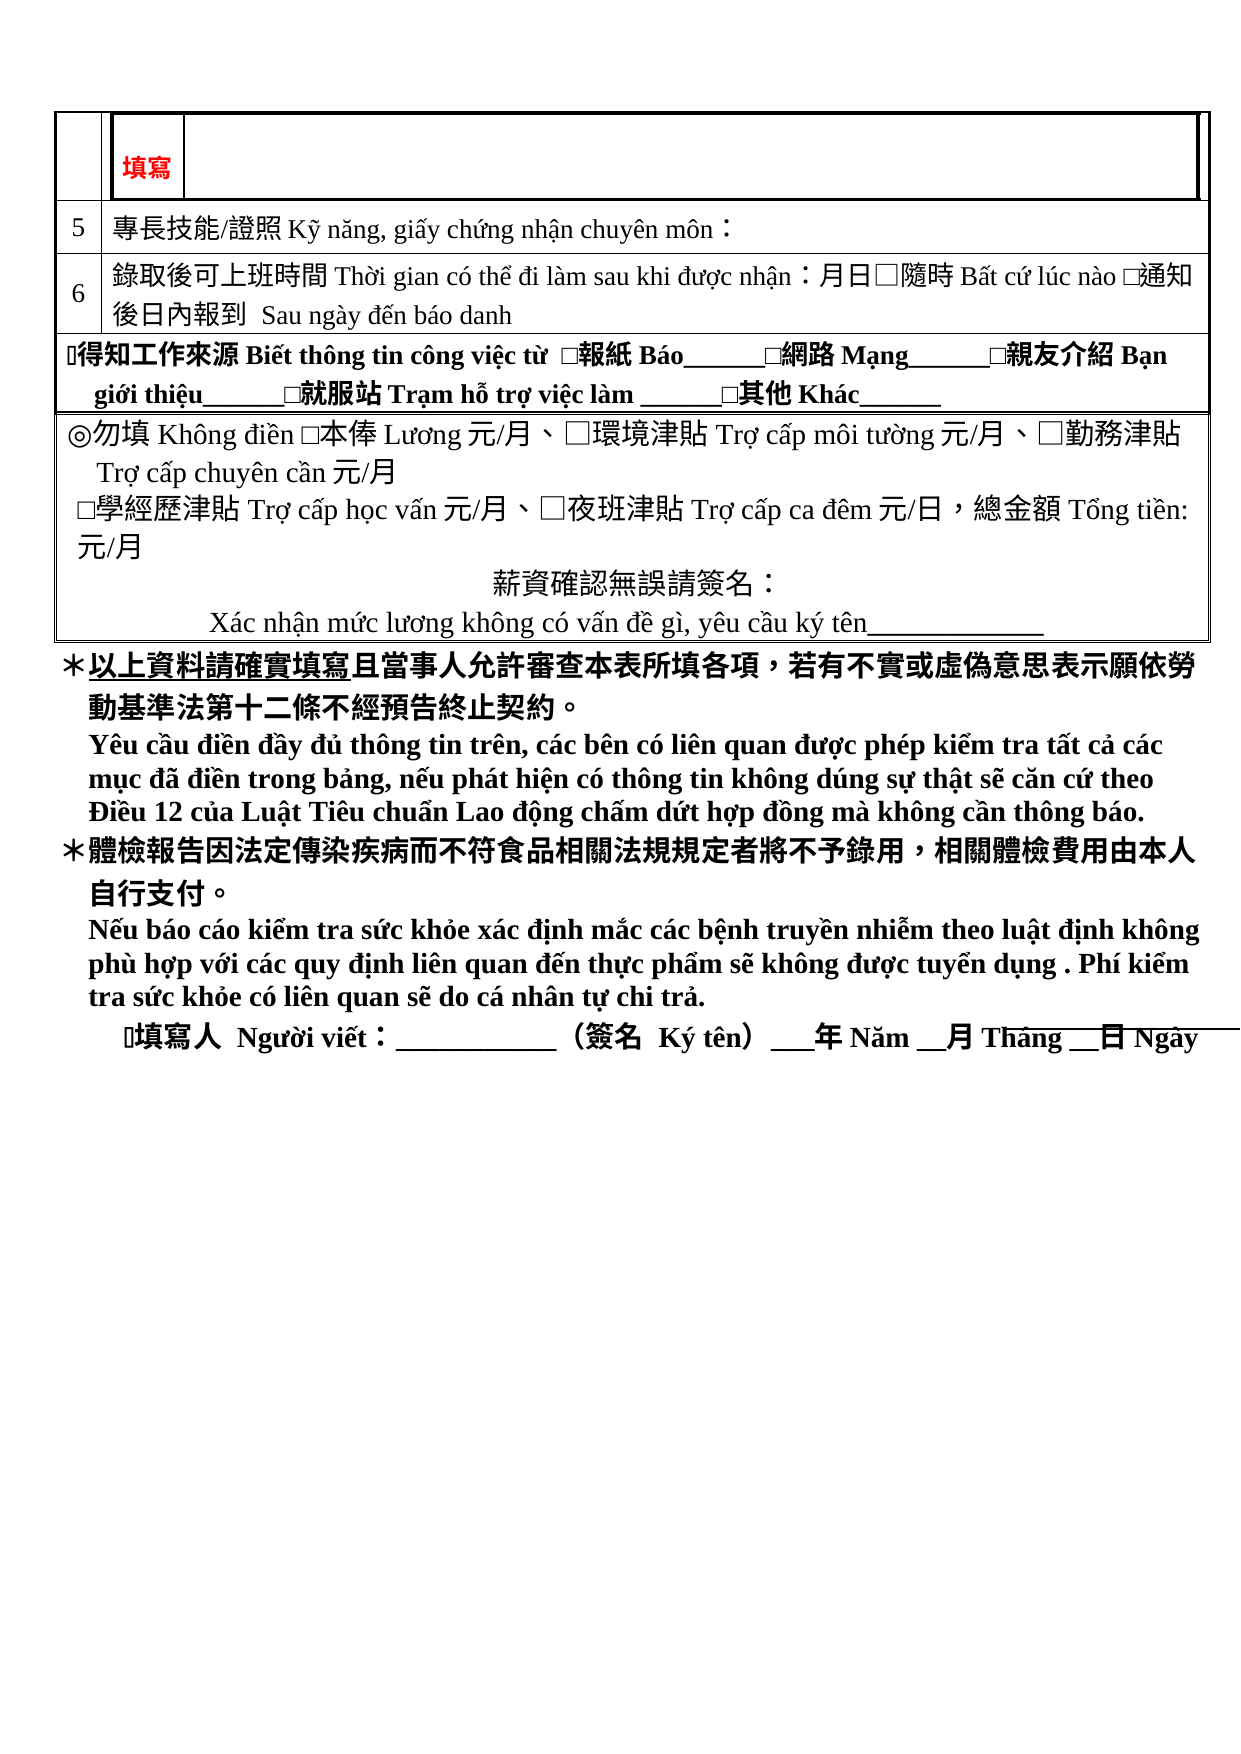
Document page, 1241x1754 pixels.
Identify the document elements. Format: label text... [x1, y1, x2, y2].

text mục đã điền trong bảng, nếu phát hiện có thông tin không dúng sự thật sẽ căn cứ theo Điều 12 của Luật Tiêu chuẩn Lao động chấm dứt hợp đồng mà không cần thông báo. [88, 761, 1211, 828]
table_header [185, 115, 1196, 198]
table_header 填寫 [114, 115, 183, 198]
text Nếu báo cáo kiểm tra sức khỏe xác định mắc các bệnh truyền nhiễm theo luật định không phù hợp với các quy định liên quan đến thực phẩm sẽ không được tuyển dụng . Phí kiểm tra sức khỏe có liên quan sẽ do cá nhân tự chi trả. [88, 912, 1211, 1013]
table_cell 5 [57, 201, 101, 253]
text ＊以上資料請確實填寫且當事人允許審查本表所填各項，若有不實或虛偽意思表示願依勞動基準法第十二條不經預告終止契約。 [59, 643, 1211, 727]
table_cell 得知工作來源 Biết thông tin công việc từ □報紙 Báo______□網路Mạng______□親友介紹 Bạn giới thiệu______□就服站Trạm hỗ trợ việc làm ______□其他Khác______ [57, 334, 1208, 411]
table_cell 錄取後可上班時間Thời gian có thể đi làm sau khi được nhận：月日□隨時Bất cứ lúc nào □通知後日內報到 Sau ngày đến báo danh [102, 254, 1208, 332]
text 填寫人 Người viết：___________（簽名 Ký tên）___年Năm __月Tháng __日Ngày [59, 1013, 1198, 1055]
table_cell ◎勿填 Không điền □本俸Lương元/月、□環境津貼 Trợ cấp môi tường元/月、□勤務津貼 Trợ cấp chuyên cần元/月 □學經歷津貼 Trợ cấp học vấn元/月、□夜班津貼 Trợ cấp ca đêm元/日，總金額 Tổng tiền:元/月 薪資確認無誤請簽名： Xác nhận mức lương không có vấn đề gì, yêu cầu ký tên_____________ [57, 415, 1208, 639]
table_cell 專長技能/證照Kỹ năng, giấy chứng nhận chuyên môn： [102, 201, 1208, 253]
table_cell 6 [57, 254, 101, 332]
text ＊體檢報告因法定傳染疾病而不符食品相關法規規定者將不予錄用，相關體檢費用由本人自行支付。 [59, 828, 1211, 912]
table_cell [57, 113, 101, 200]
text Yêu cầu điền đầy đủ thông tin trên, các bên có liên quan được phép kiểm tra tất cả các [88, 727, 1211, 761]
